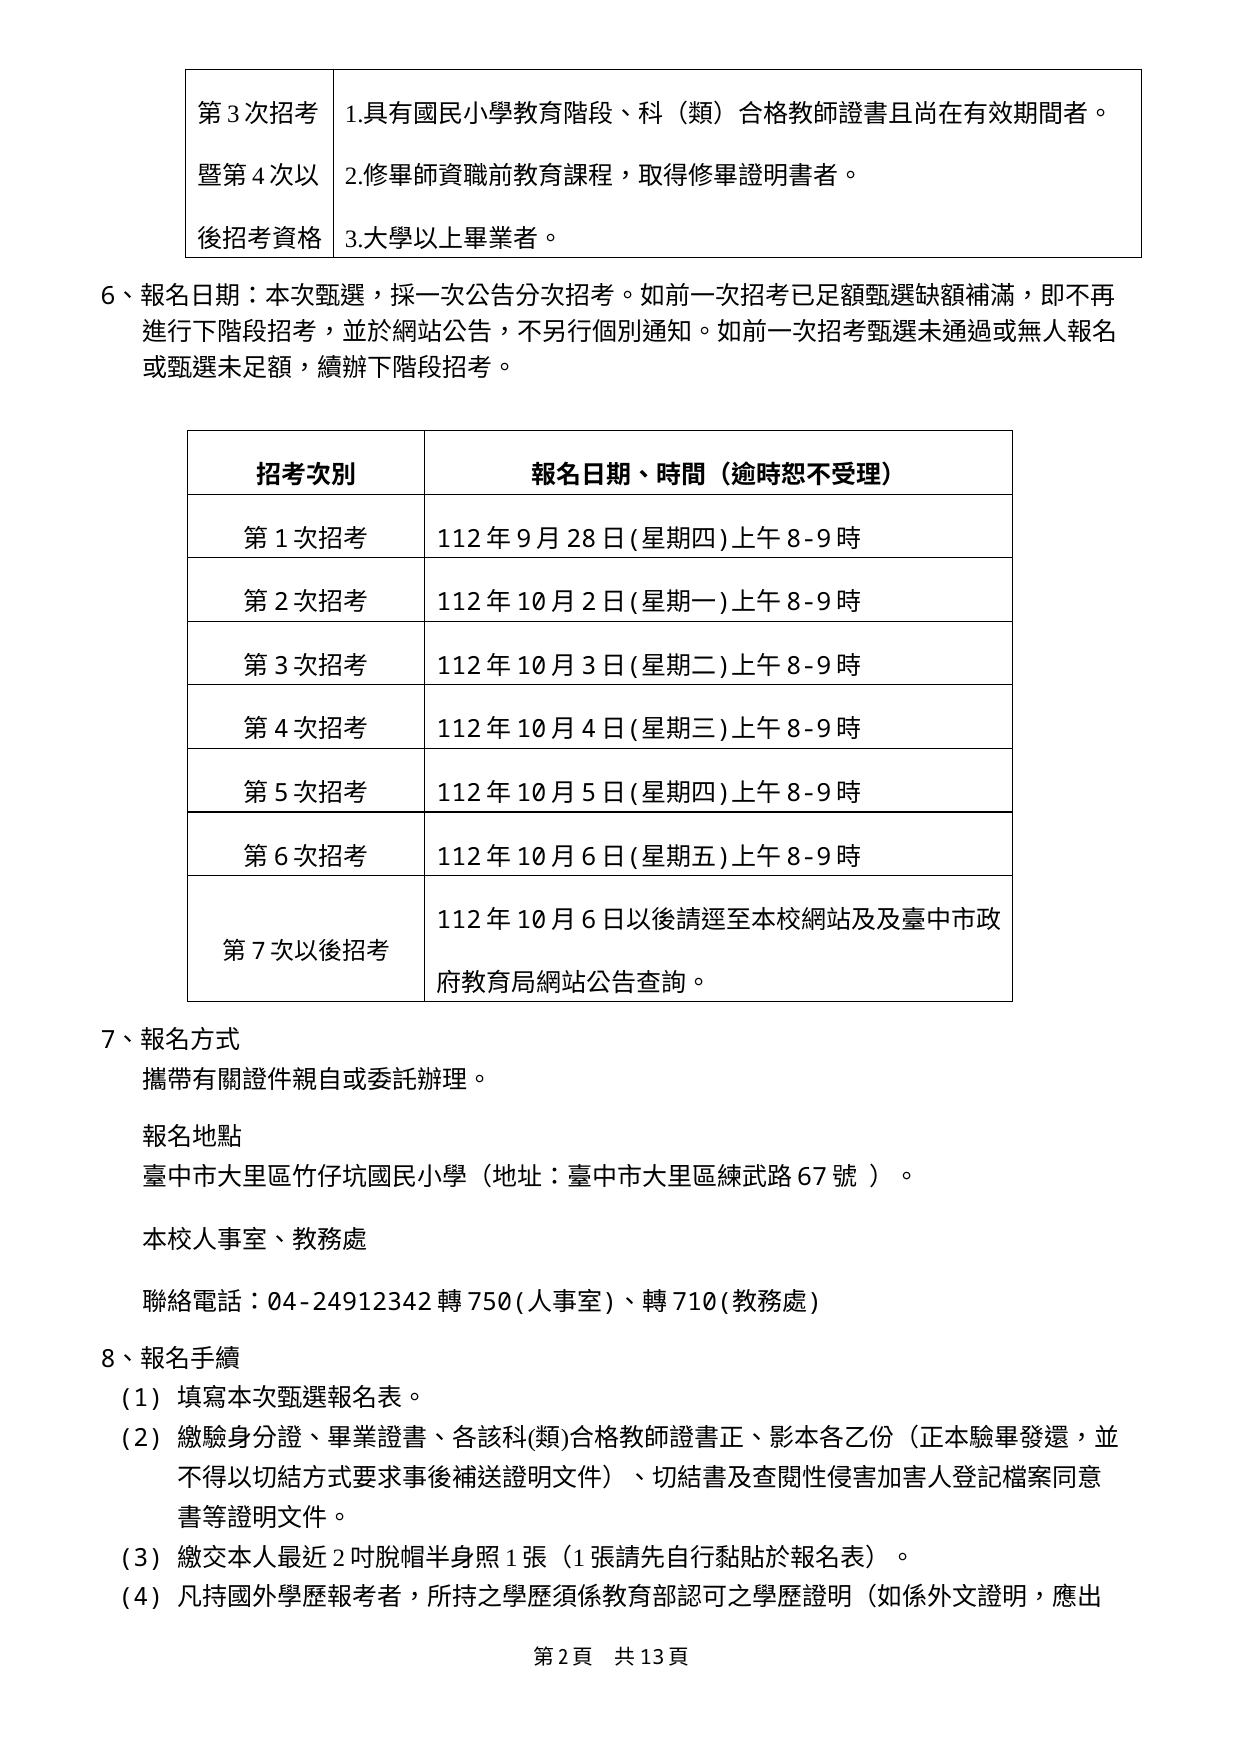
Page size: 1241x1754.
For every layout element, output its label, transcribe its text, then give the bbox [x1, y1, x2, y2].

list 報名手續 [100, 1338, 1122, 1374]
table_cell 第1次招考 [188, 495, 424, 557]
table_cell 第5次招考 [188, 749, 424, 811]
table_cell 第2次招考 [188, 558, 424, 621]
table_cell 112年10月5日(星期四)上午8-9時 [425, 749, 1012, 811]
list 報名方式 攜帶有關證件親自或委託辦理。 [100, 1019, 1122, 1095]
table_cell 第6次招考 [188, 813, 424, 875]
table_cell 112年10月3日(星期二)上午8-9時 [425, 622, 1012, 684]
table_cell 112年10月4日(星期三)上午8-9時 [425, 685, 1012, 748]
table_cell 112年10月6日(星期五)上午8-9時 [425, 813, 1012, 875]
table_header 招考次別 [188, 431, 424, 494]
table_cell 112年9月28日(星期四)上午8-9時 [425, 495, 1012, 557]
table_cell 第3次招考 [188, 622, 424, 684]
list 繳交本人最近2吋脫帽半身照1張（1張請先自行黏貼於報名表）。 [118, 1537, 1122, 1573]
table_cell 第4次招考 [188, 685, 424, 748]
table_cell 1.具有國民小學教育階段、科（類）合格教師證書且尚在有效期間者。 2.修畢師資職前教育課程，取得修畢證明書者。 3.大學以上畢業者。 [334, 70, 1141, 257]
list 填寫本次甄選報名表。 [118, 1378, 1122, 1414]
list 凡持國外學歷報考者，所持之學歷須係教育部認可之學歷證明（如係外文證明，應出 [118, 1577, 1122, 1613]
list 繳驗身分證、畢業證書、各該科(類)合格教師證書正、影本各乙份（正本驗畢發還，並不得以切結方式要求事後補送證明文件）、切結書及查閱性侵害加害人登記檔案同意書等證明文件。 [118, 1418, 1122, 1533]
text 報名地點 臺中市大里區竹仔坑國民小學（地址：臺中市大里區練武路67號 ）。 [142, 1116, 1122, 1192]
table_cell 112年10月6日以後請逕至本校網站及及臺中市政府教育局網站公告查詢。 [425, 876, 1012, 1001]
table_header 報名日期、時間（逾時恕不受理） [425, 431, 1012, 494]
table_cell 第3次招考暨第4次以後招考資格 [186, 70, 333, 257]
text 本校人事室、教務處 [142, 1196, 1122, 1258]
table_cell 112年10月2日(星期一)上午8-9時 [425, 558, 1012, 621]
text 聯絡電話：04-24912342轉750(人事室)、轉710(教務處) [142, 1258, 1122, 1321]
table_cell 第7次以後招考 [188, 876, 424, 1001]
list 報名日期：本次甄選，採一次公告分次招考。如前一次招考已足額甄選缺額補滿，即不再進行下階段招考，並於網站公告，不另行個別通知。如前一次招考甄選未通過或無人報名或甄選未足額，續辦下階段招考。 [100, 275, 1122, 384]
